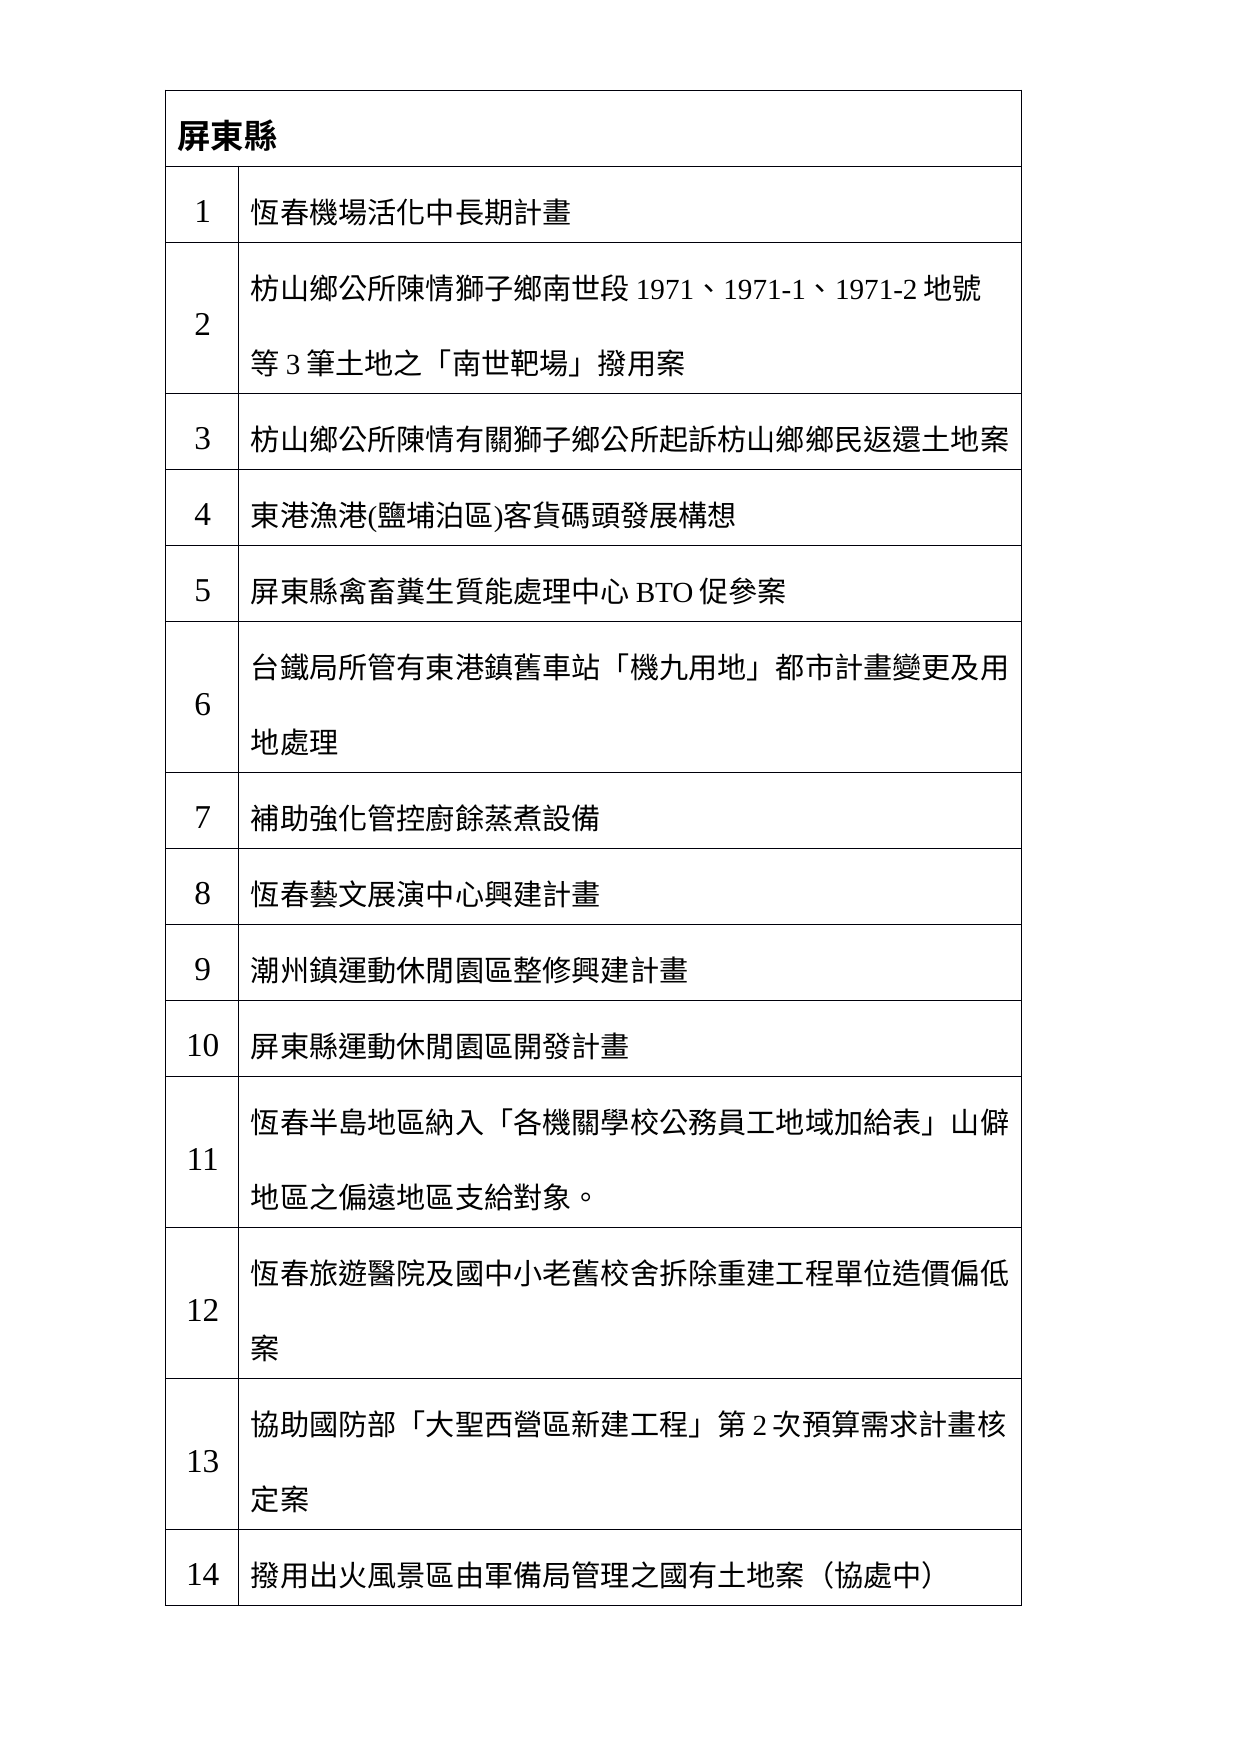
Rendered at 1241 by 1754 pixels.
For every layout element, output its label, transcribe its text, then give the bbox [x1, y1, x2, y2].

table_header 屏東縣 [166, 91, 1021, 166]
table_cell 1 [166, 167, 238, 242]
table_cell 屏東縣運動休閒園區開發計畫 [239, 1001, 1021, 1076]
table_cell 枋山鄉公所陳情獅子鄉南世段1971、1971-1、1971-2地號等3筆土地之「南世靶場」撥用案 [239, 243, 1021, 393]
table_cell 東港漁港(鹽埔泊區)客貨碼頭發展構想 [239, 470, 1021, 545]
table_cell 恆春半島地區納入「各機關學校公務員工地域加給表」山僻地區之偏遠地區支給對象。 [239, 1077, 1021, 1227]
table_cell 2 [166, 243, 238, 393]
table_cell 恆春藝文展演中心興建計畫 [239, 849, 1021, 924]
table_cell 補助強化管控廚餘蒸煮設備 [239, 773, 1021, 848]
table_cell 協助國防部「大聖西營區新建工程」第2次預算需求計畫核定案 [239, 1379, 1021, 1529]
table_cell 12 [166, 1228, 238, 1378]
table_cell 5 [166, 546, 238, 621]
table_cell 恆春機場活化中長期計畫 [239, 167, 1021, 242]
table_cell 7 [166, 773, 238, 848]
table_cell 10 [166, 1001, 238, 1076]
table_cell 撥用出火風景區由軍備局管理之國有土地案（協處中） [239, 1530, 1021, 1605]
table_cell 3 [166, 394, 238, 469]
table_cell 14 [166, 1530, 238, 1605]
table_cell 13 [166, 1379, 238, 1529]
table_cell 4 [166, 470, 238, 545]
table_cell 潮州鎮運動休閒園區整修興建計畫 [239, 925, 1021, 1000]
table_cell 9 [166, 925, 238, 1000]
table_cell 11 [166, 1077, 238, 1227]
table_cell 8 [166, 849, 238, 924]
table_cell 6 [166, 622, 238, 772]
table_cell 台鐵局所管有東港鎮舊車站「機九用地」都市計畫變更及用地處理 [239, 622, 1021, 772]
table_cell 屏東縣禽畜糞生質能處理中心BTO促參案 [239, 546, 1021, 621]
table_cell 恆春旅遊醫院及國中小老舊校舍拆除重建工程單位造價偏低案 [239, 1228, 1021, 1378]
table_cell 枋山鄉公所陳情有關獅子鄉公所起訴枋山鄉鄉民返還土地案 [239, 394, 1021, 469]
